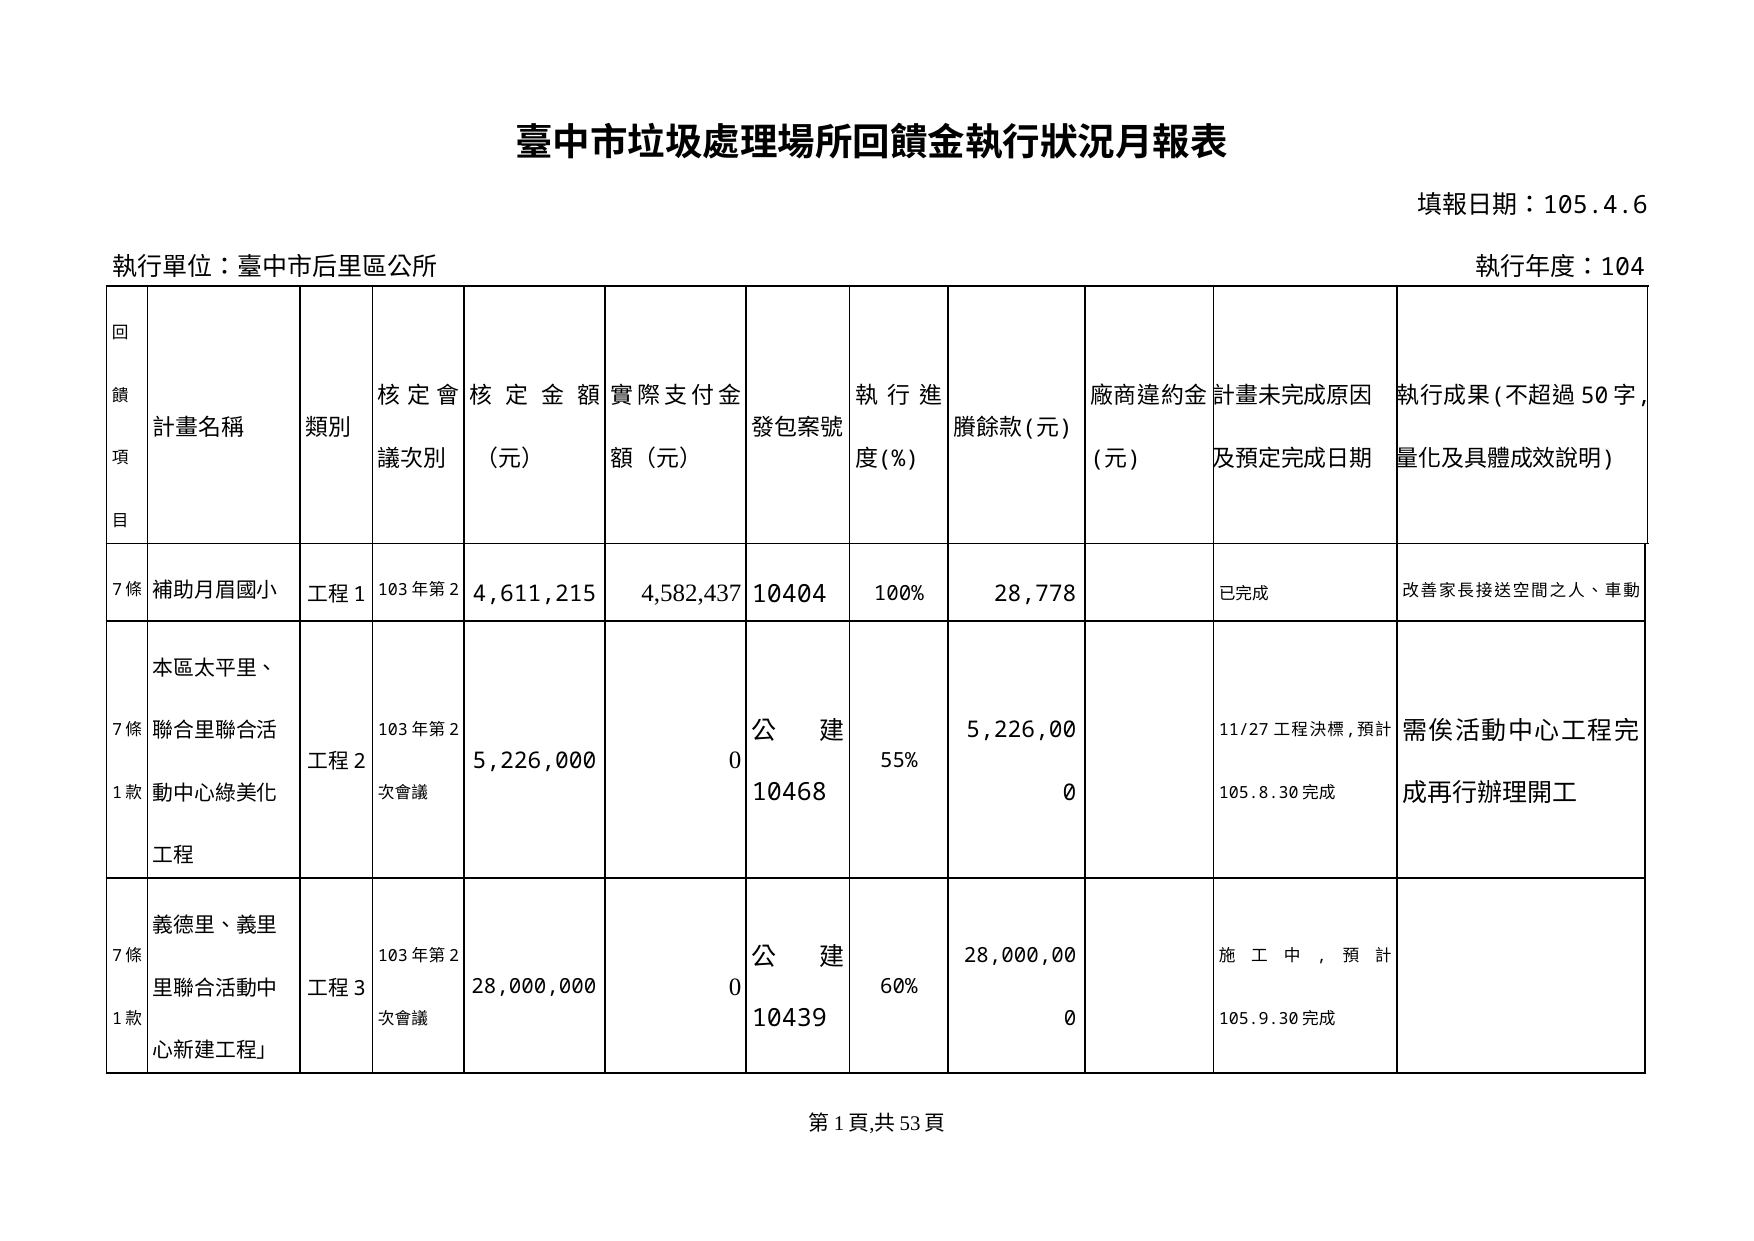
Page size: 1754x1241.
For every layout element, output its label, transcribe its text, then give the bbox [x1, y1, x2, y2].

table_cell 義德里、義里里聯合活動中心新建工程」 [148, 879, 299, 1072]
table_cell 施工中,預計105.9.30完成 [1214, 879, 1396, 1072]
table_cell [1086, 544, 1213, 620]
table_cell 7條1款 [107, 879, 147, 1072]
table_cell 需俟活動中心工程完成再行辦理開工 [1398, 622, 1644, 877]
table_cell 工程2 [301, 622, 372, 877]
table_cell 本區太平里、聯合里聯合活動中心綠美化工程 [148, 622, 299, 877]
table_cell 28,000,000 [949, 879, 1084, 1072]
table_header 廠商違約金(元) [1086, 287, 1213, 542]
table_cell 103年第2次會議 [373, 622, 463, 877]
text 執行單位：臺中市后里區公所 執行年度：104 [110, 223, 1648, 285]
table_cell 100% [850, 544, 947, 620]
table_cell 7條2款 [107, 544, 147, 620]
table_cell 103年第2次會議 [373, 544, 463, 620]
table_header 核定會議次別 [373, 287, 463, 542]
table_cell 改善家長接送空間之人、車動線，確保學童安全並綠美化校門口 [1398, 544, 1644, 620]
table_cell 4,582,437 [606, 544, 745, 620]
table_cell 補助月眉國小家長接送區與通學步道改善工程 [148, 544, 299, 620]
table_cell 55% [850, 622, 947, 877]
table_cell 4,611,215 [465, 544, 604, 620]
table_header 執行進度(%) [850, 287, 947, 542]
text 臺中市垃圾處理場所回饋金執行狀況月報表 [147, 98, 1648, 160]
table_cell [1086, 622, 1213, 877]
table_cell 11/27工程決標,預計105.8.30完成 [1214, 622, 1396, 877]
table_cell 已完成 [1214, 544, 1396, 620]
table_header 回饋項目 [107, 287, 147, 542]
table_cell 工程1 [301, 544, 372, 620]
table_header 核定金額（元） [465, 287, 604, 542]
table_cell 公建10468 [747, 622, 849, 877]
table_cell 0 [606, 622, 745, 877]
table_cell 28,778 [949, 544, 1084, 620]
table_cell 7條1款 [107, 622, 147, 877]
table_header 發包案號 [747, 287, 849, 542]
table_cell [1086, 879, 1213, 1072]
table_header 執行成果(不超過50字,量化及具體成效說明) [1398, 287, 1647, 542]
table_header 計畫未完成原因 及預定完成日期 [1214, 287, 1396, 542]
table_cell 10404 [747, 544, 849, 620]
table_cell 28,000,000 [465, 879, 604, 1072]
table_cell 5,226,000 [465, 622, 604, 877]
text 填報日期：105.4.6 [110, 160, 1648, 223]
table_header 賸餘款(元) [949, 287, 1084, 542]
table_cell 60% [850, 879, 947, 1072]
table_cell [1398, 879, 1644, 1072]
table_cell 103年第2次會議 [373, 879, 463, 1072]
table_header 實際支付金額（元） [606, 287, 745, 542]
table_cell 0 [606, 879, 745, 1072]
table_cell 公建10439 [747, 879, 849, 1072]
table_header 類別 [301, 287, 372, 542]
table_header 計畫名稱 [148, 287, 299, 542]
table_cell 工程3 [301, 879, 372, 1072]
table_cell 5,226,000 [949, 622, 1084, 877]
